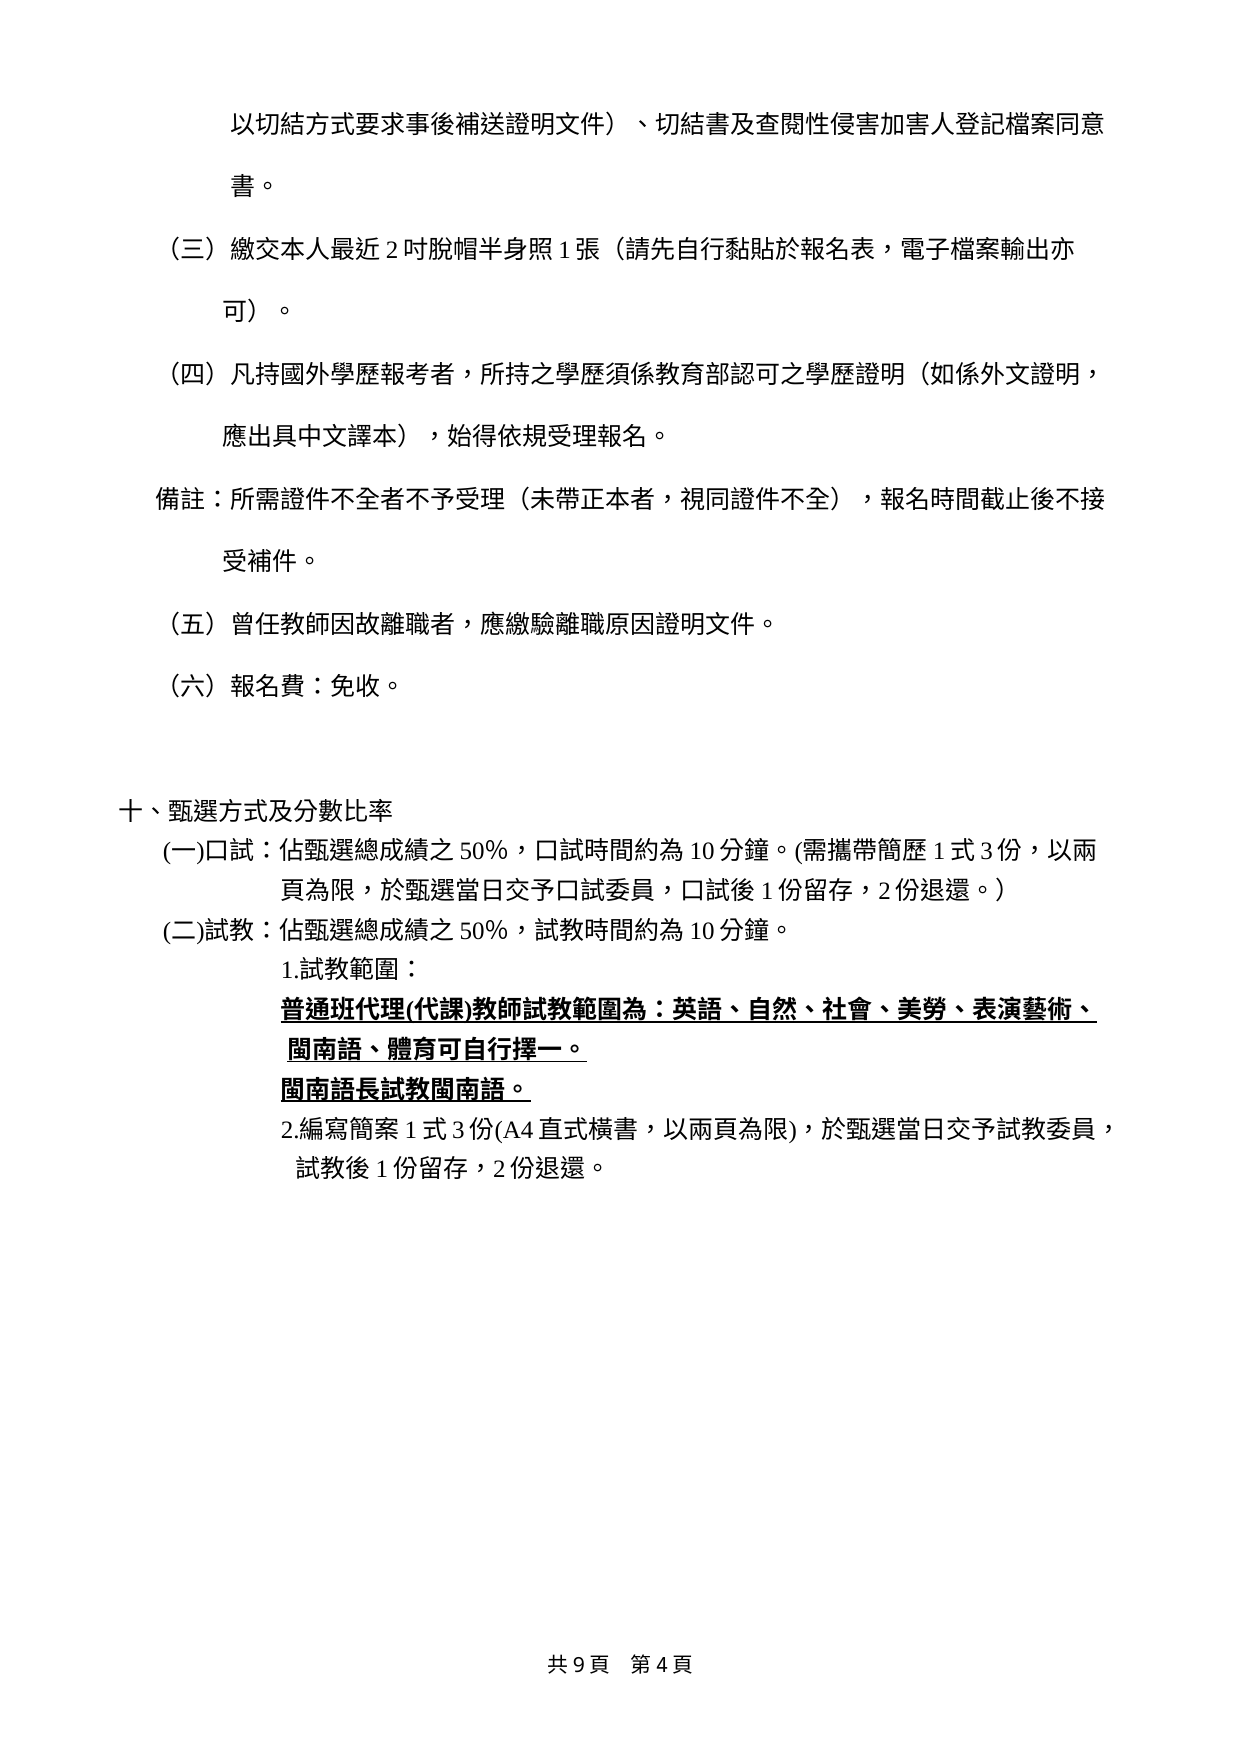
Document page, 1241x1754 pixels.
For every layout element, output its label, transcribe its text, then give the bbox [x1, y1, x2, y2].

text 2.編寫簡案1式3份(A4直式橫書，以兩頁為限)，於甄選當日交予試教委員，試教後1份留存，2份退還。 [281, 1109, 1122, 1185]
text 普通班代理(代課)教師試教範圍為：英語、自然、社會、美勞、表演藝術、閩南語、體育可自行擇一。 [281, 990, 1122, 1066]
text 1.試教範圍： [281, 950, 1122, 986]
text 十、甄選方式及分數比率 [118, 768, 1122, 831]
text （六）報名費：免收。 [156, 643, 1122, 706]
text （三）繳交本人最近2吋脫帽半身照1張（請先自行黏貼於報名表，電子檔案輸出亦可）。 [156, 206, 1122, 331]
text 閩南語長試教閩南語。 [281, 1069, 1122, 1106]
text (二)試教：佔甄選總成績之50％，試教時間約為10分鐘。 [163, 910, 1122, 946]
text 以切結方式要求事後補送證明文件）、切結書及查閱性侵害加害人登記檔案同意書。 [156, 81, 1122, 206]
text （五）曾任教師因故離職者，應繳驗離職原因證明文件。 [156, 581, 1122, 643]
text 備註：所需證件不全者不予受理（未帶正本者，視同證件不全），報名時間截止後不接受補件。 [156, 456, 1122, 581]
text （四）凡持國外學歷報考者，所持之學歷須係教育部認可之學歷證明（如係外文證明，應出具中文譯本），始得依規受理報名。 [156, 331, 1122, 456]
text (一)口試：佔甄選總成績之50％，口試時間約為10分鐘。(需攜帶簡歷1式3份，以兩頁為限，於甄選當日交予口試委員，口試後1份留存，2份退還。） [163, 831, 1122, 907]
